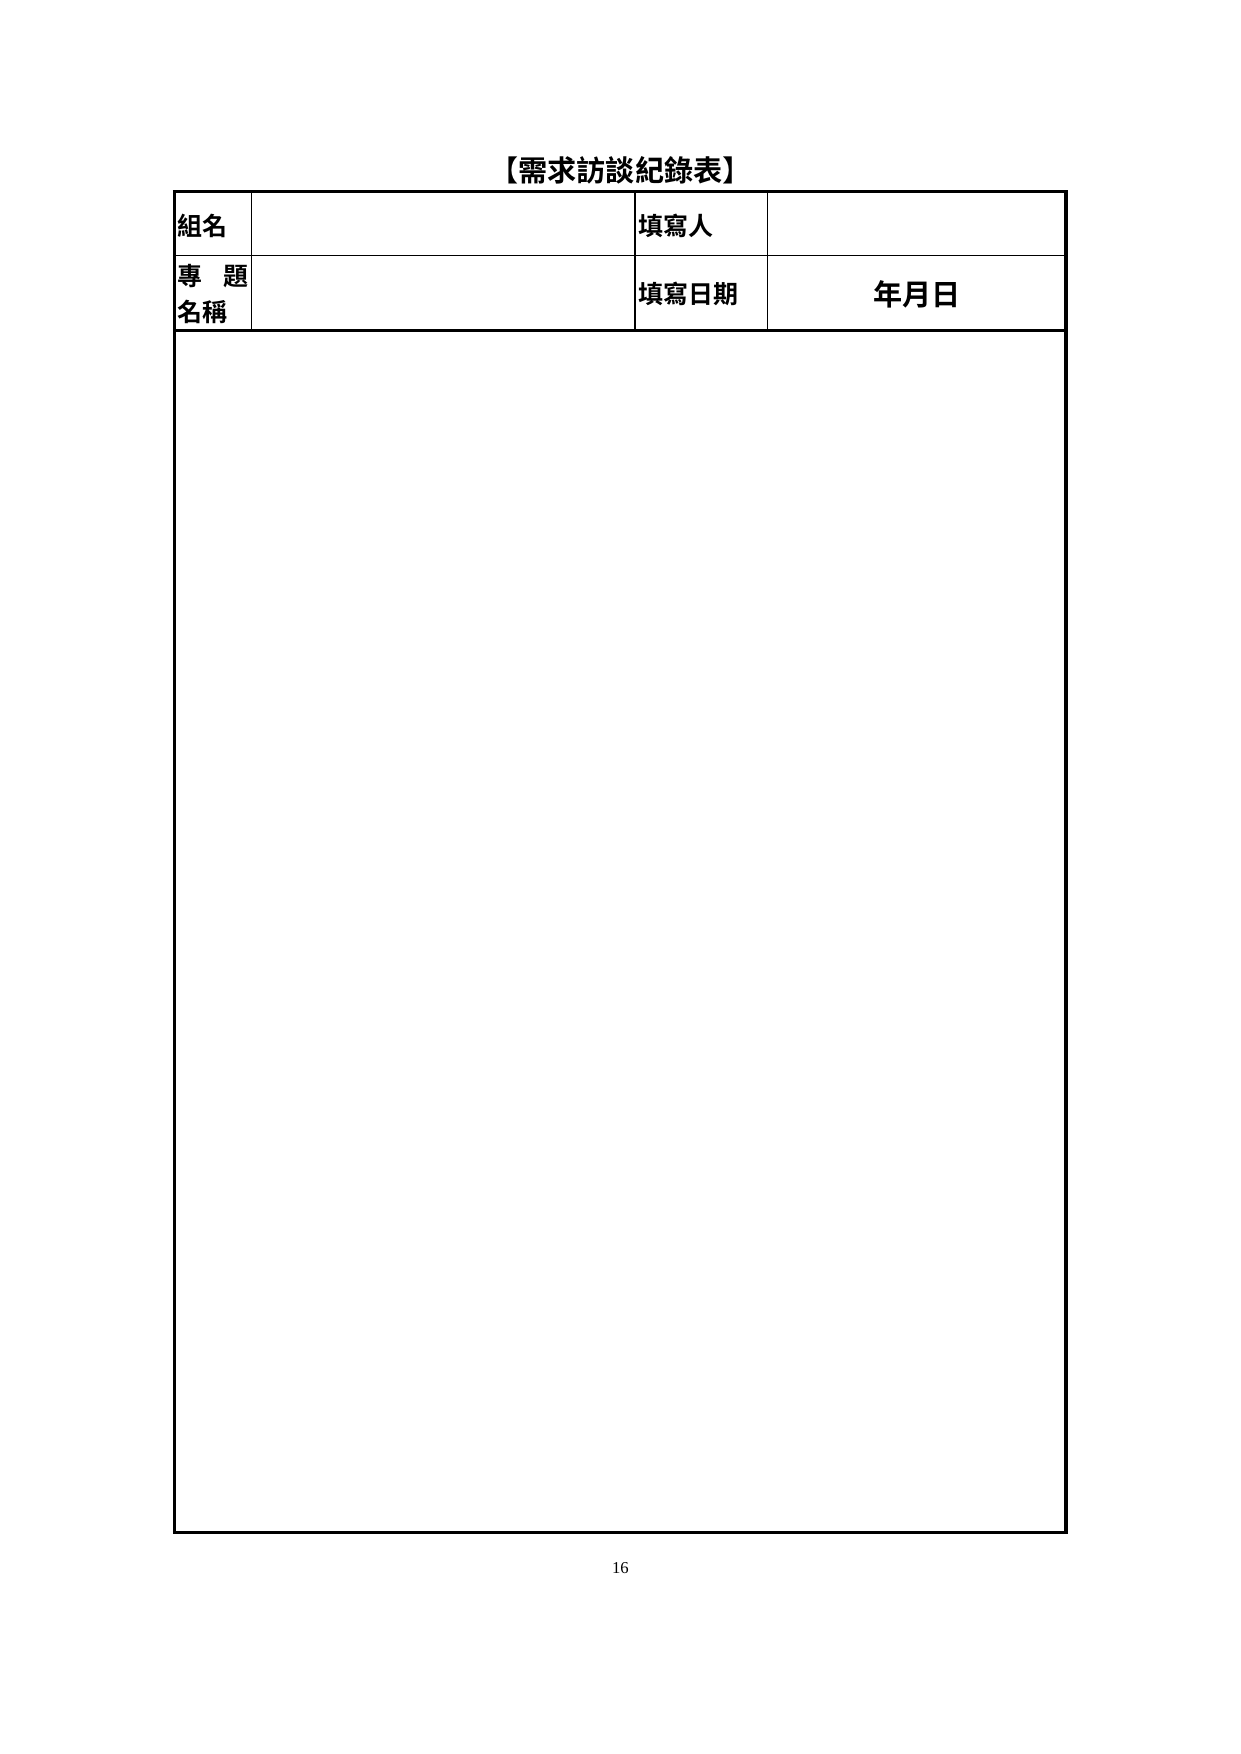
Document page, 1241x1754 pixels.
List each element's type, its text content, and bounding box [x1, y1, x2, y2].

table_cell 專題名稱 [176, 256, 251, 329]
text 【需求訪談紀錄表】 [148, 148, 1092, 190]
table_cell 年月日 [768, 256, 1064, 329]
table_header [768, 193, 1064, 255]
table_header 組名 [176, 193, 251, 255]
table_cell [252, 256, 634, 329]
table_cell [176, 332, 1064, 1531]
table_header [252, 193, 634, 255]
table_cell 填寫日期 [636, 256, 767, 329]
table_header 填寫人 [636, 193, 767, 255]
